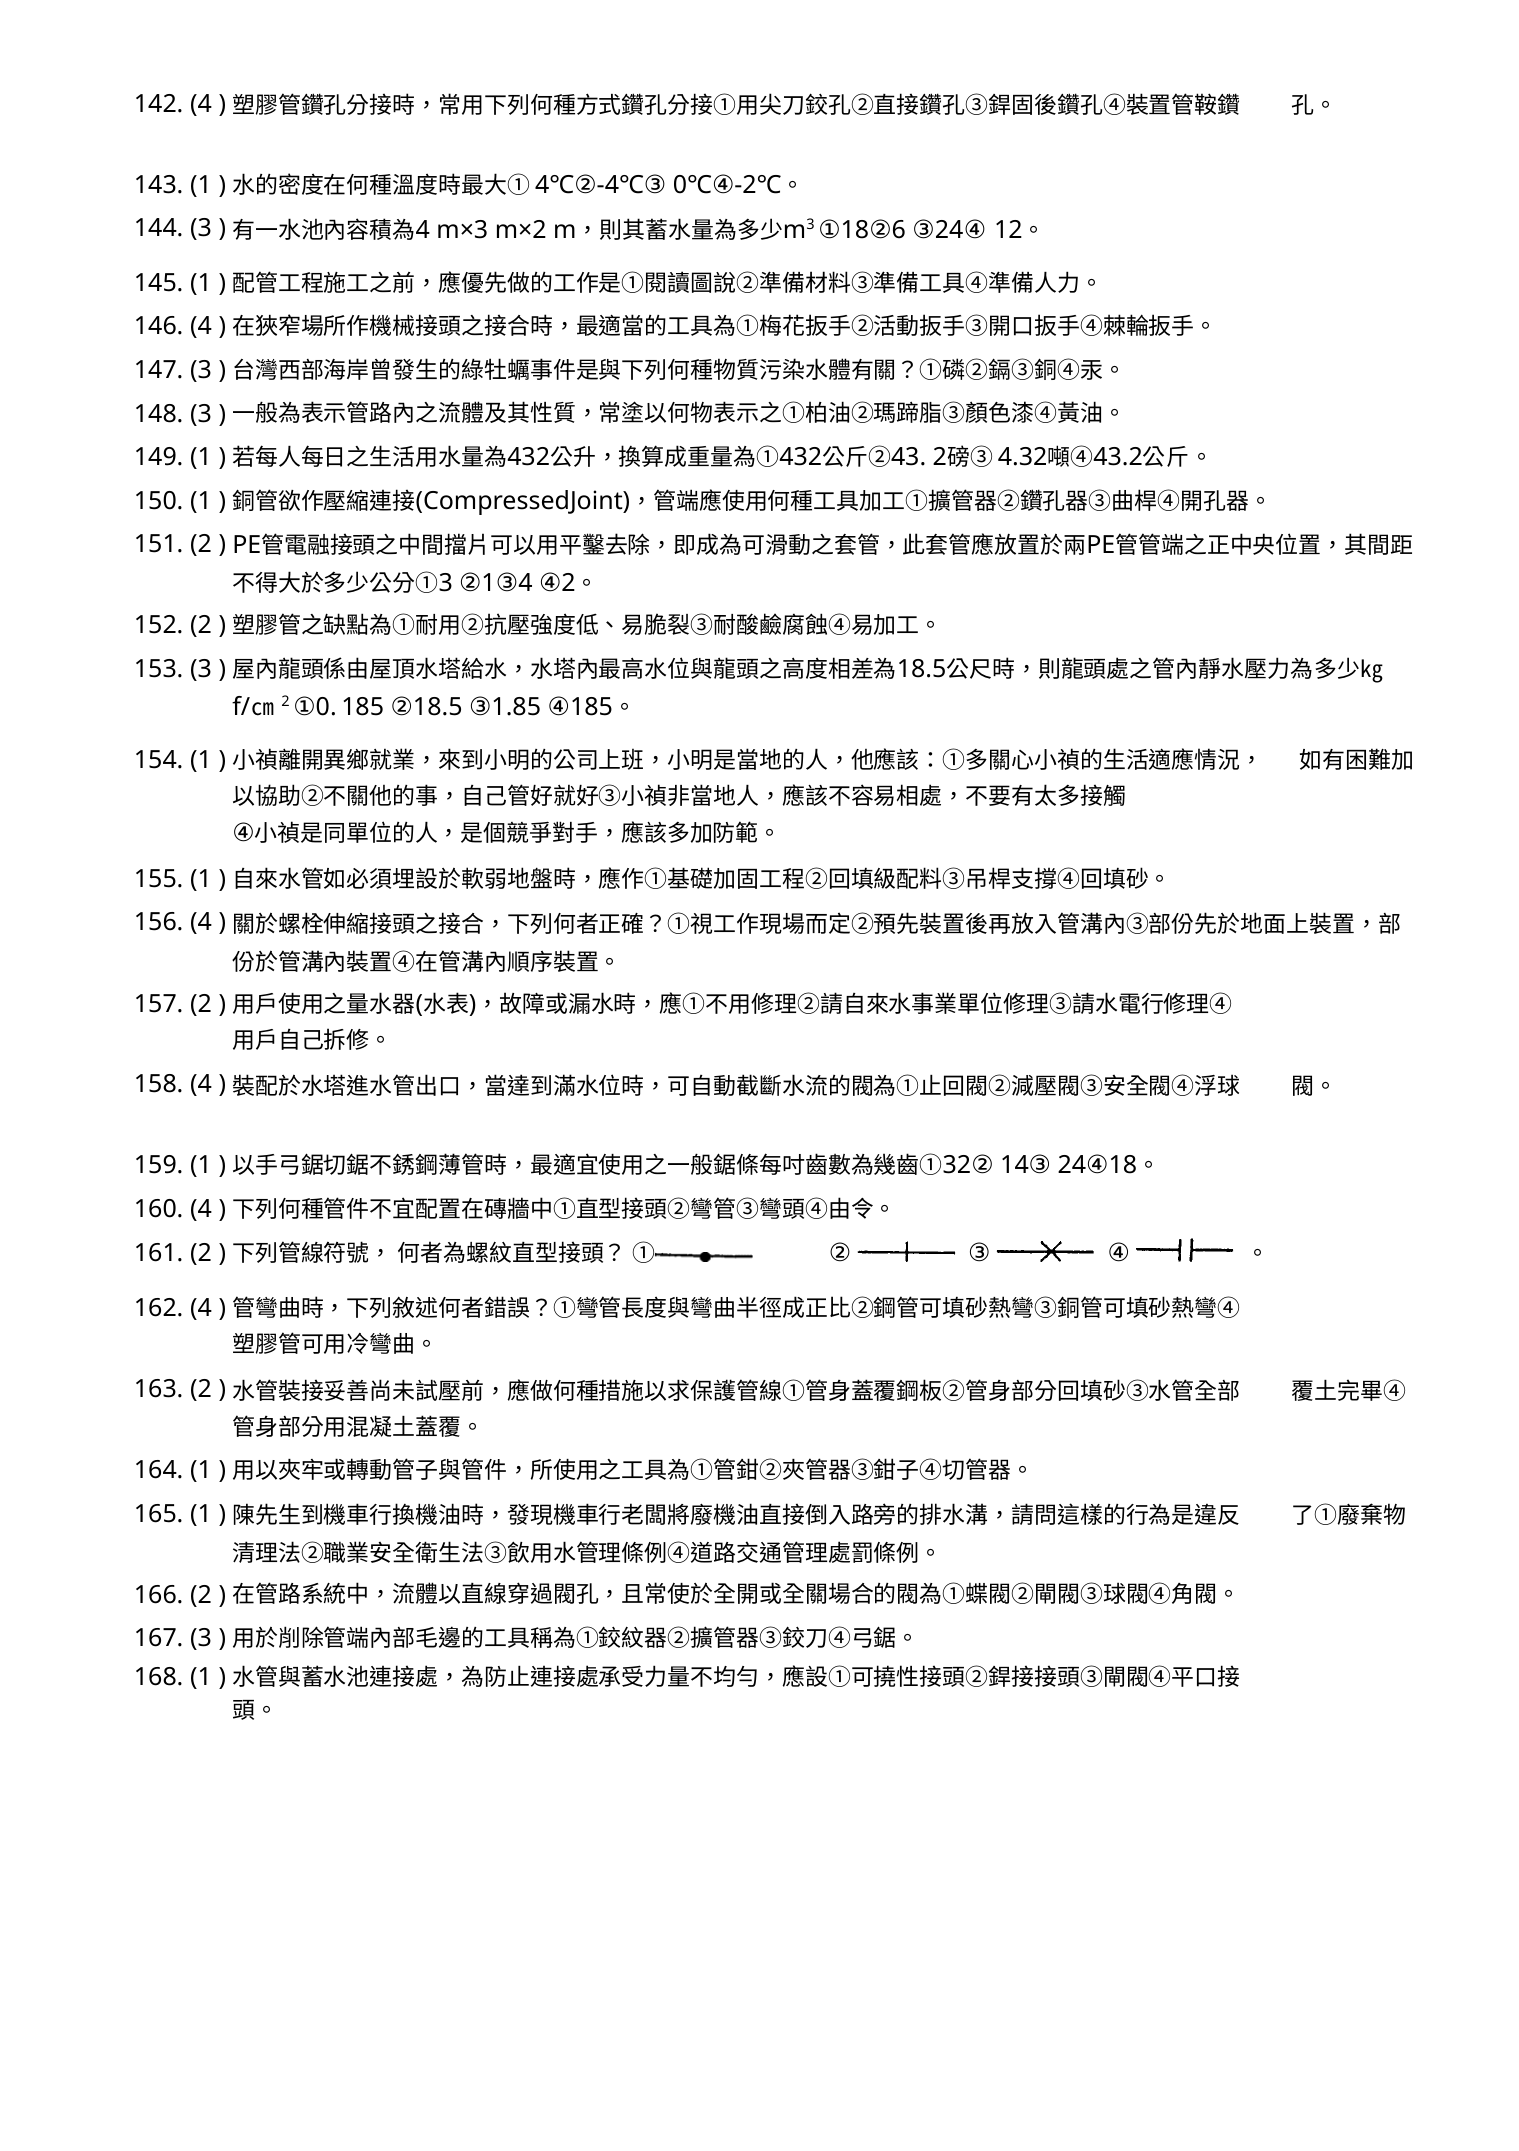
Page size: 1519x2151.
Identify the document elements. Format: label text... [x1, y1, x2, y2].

table_cell 關於螺栓伸縮接頭之接合，下列何者正確？①視工作現場而定②預先裝置後再放入管溝內③部份先於地面上裝置，部份於管溝內裝置④在管溝內順序裝置。 [228, 900, 1444, 981]
table_cell 145. [129, 255, 189, 304]
table_cell (3 ) [189, 646, 228, 733]
table_cell (1 ) [189, 733, 228, 856]
table_cell 台灣西部海岸曾發生的綠牡蠣事件是與下列何種物質污染水體有關？①磷②鎘③銅④汞。 [228, 347, 1444, 391]
table_cell 159. [129, 1143, 189, 1186]
table_cell 用以夾牢或轉動管子與管件，所使用之工具為①管鉗②夾管器③鉗子④切管器。 [228, 1448, 1444, 1491]
table_cell 152. [129, 603, 189, 646]
table_cell 塑膠管之缺點為①耐用②抗壓強度低、易脆裂③耐酸鹼腐蝕④易加工。 [228, 603, 1444, 646]
table_cell 以手弓鋸切鋸不銹鋼薄管時，最適宜使用之一般鋸條每吋齒數為幾齒①32② 14③ 24④18。 [228, 1143, 1444, 1186]
table_cell 塑膠管鑽孔分接時，常用下列何種方式鑽孔分接①用尖刀鉸孔②直接鑽孔③銲固後鑽孔④裝置管鞍鑽 孔。 [228, 81, 1444, 162]
table_cell 143. [129, 162, 189, 206]
table_cell (2 ) [189, 603, 228, 646]
table_cell 銅管欲作壓縮連接(CompressedJoint)，管端應使用何種工具加工①擴管器②鑽孔器③曲桿④開孔器。 [228, 478, 1444, 522]
table_cell 屋內龍頭係由屋頂水塔給水，水塔內最高水位與龍頭之高度相差為18.5公尺時，則龍頭處之管內靜水壓力為多少㎏ f/㎝ 2 ①0. 185 ②18.5 ③1.85 ④185。 [228, 646, 1444, 733]
table_cell 陳先生到機車行換機油時，發現機車行老闆將廢機油直接倒入路旁的排水溝，請問這樣的行為是違反 了①廢棄物清理法②職業安全衛生法③飲用水管理條例④道路交通管理處罰條例。 [228, 1491, 1444, 1572]
table_cell 有一水池內容積為4 m×3 m×2 m，則其蓄水量為多少m3 ①18②6 ③24④ 12。 [228, 206, 1444, 255]
table_cell (4 ) [189, 81, 228, 162]
table_cell (3 ) [189, 1616, 228, 1659]
table_cell (1 ) [189, 1491, 228, 1572]
table_cell (3 ) [189, 391, 228, 434]
table_cell 165. [129, 1491, 189, 1572]
table_cell 配管工程施工之前，應優先做的工作是①閱讀圖說②準備材料③準備工具④準備人力。 [228, 255, 1444, 304]
table_cell (1 ) [189, 1659, 228, 1982]
table_cell 142. [129, 81, 189, 162]
table_cell 一般為表示管路內之流體及其性質，常塗以何物表示之①柏油②瑪蹄脂③顏色漆④黃油。 [228, 391, 1444, 434]
table_cell (4 ) [189, 900, 228, 981]
table_cell 下列管線符號， 何者為螺紋直型接頭？ ① ② ③ ④ 。 [228, 1230, 1444, 1279]
table_cell (1 ) [189, 1143, 228, 1186]
table_cell 用於削除管端內部毛邊的工具稱為①鉸紋器②擴管器③鉸刀④弓鋸。 [228, 1616, 1444, 1659]
table_cell 水管裝接妥善尚未試壓前，應做何種措施以求保護管線①管身蓋覆鋼板②管身部分回填砂③水管全部 覆土完畢④管身部分用混凝土蓋覆。 [228, 1367, 1444, 1447]
table_cell (2 ) [189, 1367, 228, 1447]
picture [996, 1241, 1094, 1262]
table_cell (2 ) [189, 1572, 228, 1616]
table_cell (1 ) [189, 478, 228, 522]
table_cell 水的密度在何種溫度時最大① 4℃②-4℃③ 0℃④-2℃。 [228, 162, 1444, 206]
table_cell 自來水管如必須埋設於軟弱地盤時，應作①基礎加固工程②回填級配料③吊桿支撐④回填砂。 [228, 856, 1444, 900]
table_cell (2 ) [189, 522, 228, 603]
table_cell 在狹窄場所作機械接頭之接合時，最適當的工具為①梅花扳手②活動扳手③開口扳手④棘輪扳手。 [228, 304, 1444, 347]
table_cell (2 ) [189, 981, 228, 1062]
table_cell 153. [129, 646, 189, 733]
table_cell (2 ) [189, 1230, 228, 1279]
table_cell 裝配於水塔進水管出口，當達到滿水位時，可自動截斷水流的閥為①止回閥②減壓閥③安全閥④浮球 閥。 [228, 1062, 1444, 1143]
picture [654, 1252, 753, 1262]
table_cell 151. [129, 522, 189, 603]
table_cell 150. [129, 478, 189, 522]
table_cell 168. [129, 1659, 189, 1982]
table_cell 146. [129, 304, 189, 347]
table_cell (4 ) [189, 1186, 228, 1230]
table_cell 166. [129, 1572, 189, 1616]
table_cell 水管與蓄水池連接處，為防止連接處承受力量不均勻，應設①可撓性接頭②銲接接頭③閘閥④平口接 頭。 [228, 1659, 1444, 1982]
table_cell 167. [129, 1616, 189, 1659]
table_cell (1 ) [189, 856, 228, 900]
table_cell 160. [129, 1186, 189, 1230]
table_cell (4 ) [189, 1062, 228, 1143]
table_cell 用戶使用之量水器(水表)，故障或漏水時，應①不用修理②請自來水事業單位修理③請水電行修理④ 用戶自己拆修。 [228, 981, 1444, 1062]
table_cell 163. [129, 1367, 189, 1447]
table_cell (1 ) [189, 435, 228, 478]
table_cell 148. [129, 391, 189, 434]
table_cell 若每人每日之生活用水量為432公升，換算成重量為①432公斤②43. 2磅③ 4.32噸④43.2公斤。 [228, 435, 1444, 478]
table_cell 158. [129, 1062, 189, 1143]
table_cell (1 ) [189, 162, 228, 206]
table_cell PE管電融接頭之中間擋片可以用平鑿去除，即成為可滑動之套管，此套管應放置於兩PE管管端之正中央位置，其間距不得大於多少公分①3 ②1③4 ④2。 [228, 522, 1444, 603]
table_cell 161. [129, 1230, 189, 1279]
table_cell 149. [129, 435, 189, 478]
table_cell 164. [129, 1448, 189, 1491]
table_cell 在管路系統中，流體以直線穿過閥孔，且常使於全開或全關場合的閥為①蝶閥②閘閥③球閥④角閥。 [228, 1572, 1444, 1616]
table_cell 154. [129, 733, 189, 856]
picture [1136, 1238, 1234, 1262]
table_cell (4 ) [189, 304, 228, 347]
table_cell 144. [129, 206, 189, 255]
table_cell 157. [129, 981, 189, 1062]
table_cell (1 ) [189, 255, 228, 304]
table_cell (1 ) [189, 1448, 228, 1491]
table_cell 156. [129, 900, 189, 981]
table_cell 管彎曲時，下列敘述何者錯誤？①彎管長度與彎曲半徑成正比②鋼管可填砂熱彎③銅管可填砂熱彎④ 塑膠管可用冷彎曲。 [228, 1280, 1444, 1367]
table_cell 155. [129, 856, 189, 900]
table_cell 小禎離開異鄉就業，來到小明的公司上班，小明是當地的人，他應該：①多關心小禎的生活適應情況， 如有困難加以協助②不關他的事，自己管好就好③小禎非當地人，應該不容易相處，不要有太多接觸 ④小禎是同單位的人，是個競爭對手，應該多加防範。 [228, 733, 1444, 856]
table_cell 下列何種管件不宜配置在磚牆中①直型接頭②彎管③彎頭④由令。 [228, 1186, 1444, 1230]
table_cell (3 ) [189, 347, 228, 391]
table_cell (4 ) [189, 1280, 228, 1367]
table_cell (3 ) [189, 206, 228, 255]
table_cell 147. [129, 347, 189, 391]
table_cell 162. [129, 1280, 189, 1367]
picture [857, 1241, 956, 1262]
